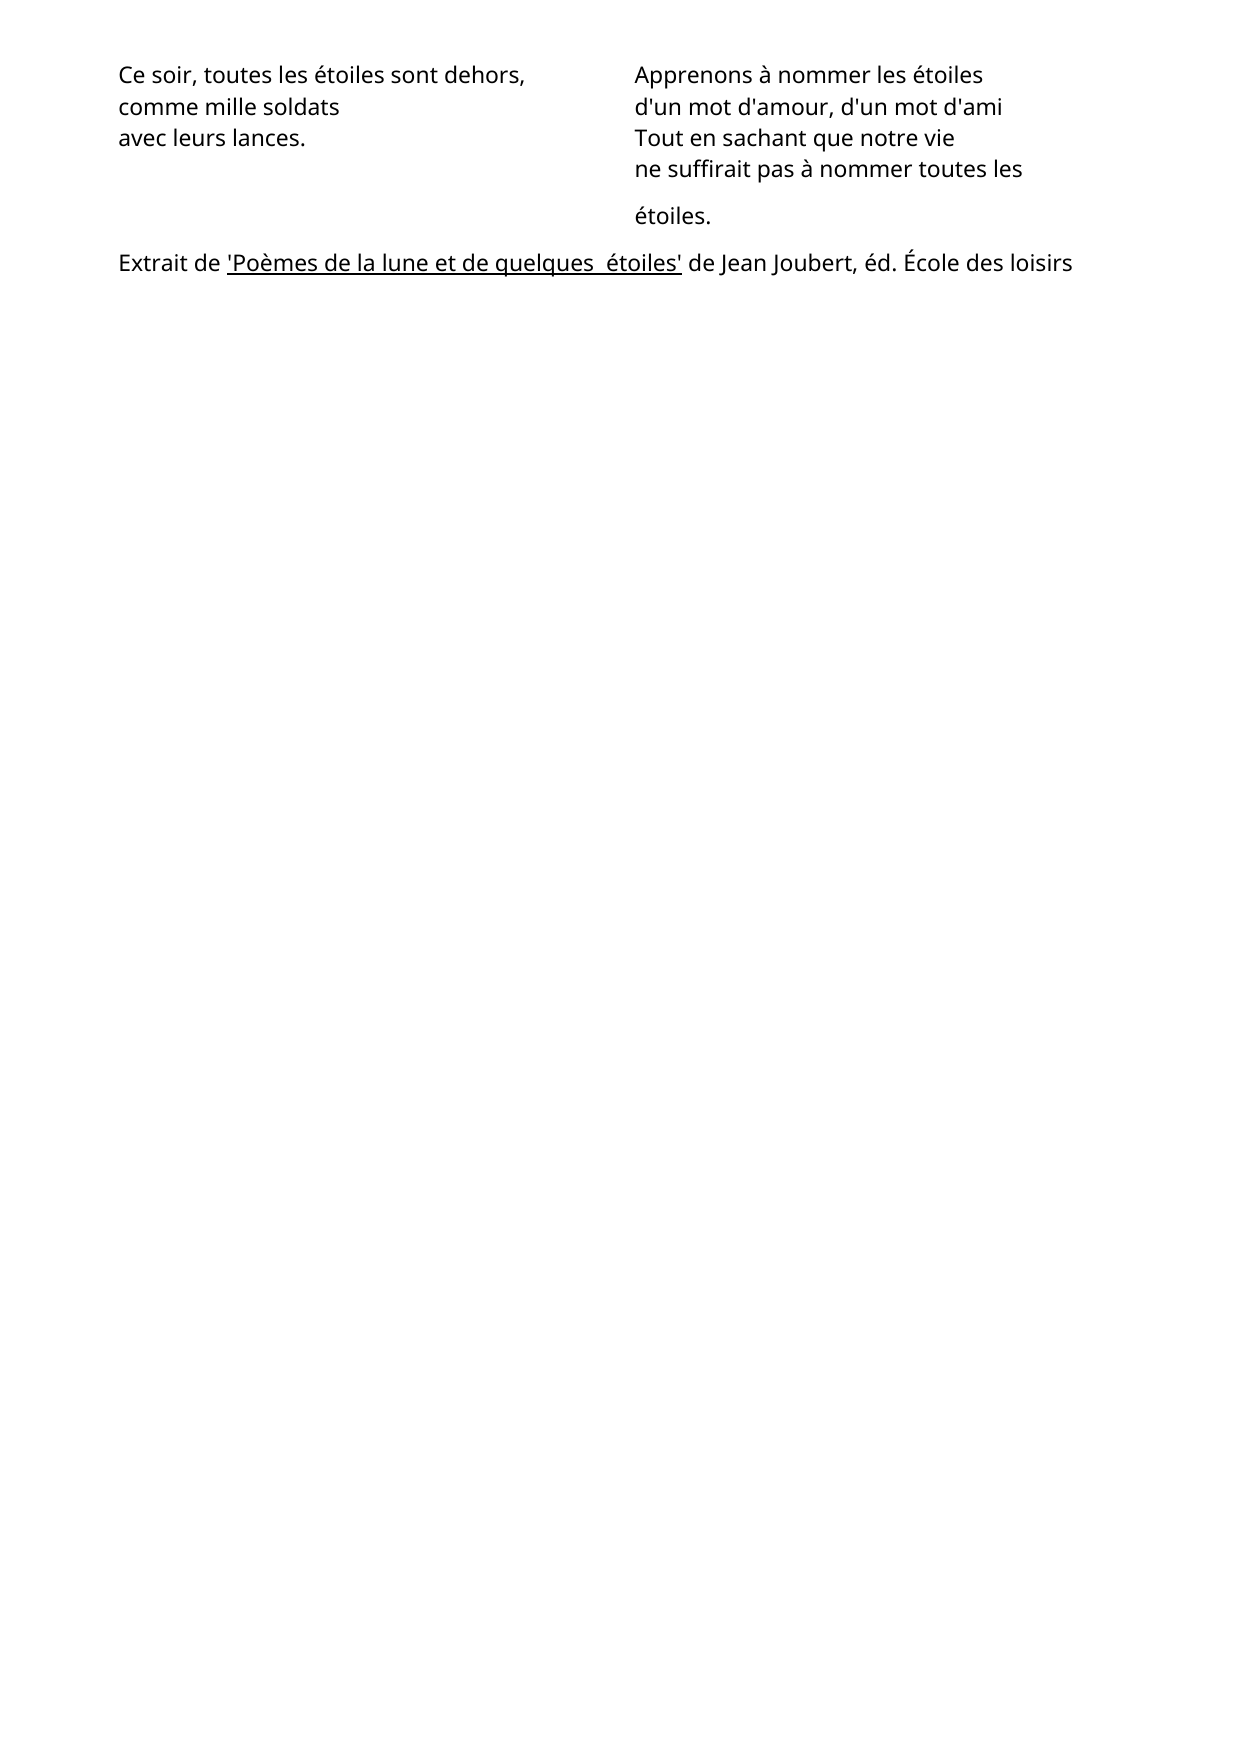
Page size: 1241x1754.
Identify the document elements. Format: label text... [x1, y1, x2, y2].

text ne suffirait pas à nommer toutes les étoiles. [118, 153, 1122, 231]
text Ce soir, toutes les étoiles sont dehors, Apprenons à nommer les étoiles [118, 59, 1122, 91]
text Extrait de 'Poèmes de la lune et de quelques étoiles' de Jean Joubert, éd. École des loisirs [118, 247, 1122, 278]
text comme mille soldats d'un mot d'amour, d'un mot d'ami [118, 91, 1122, 122]
text avec leurs lances. Tout en sachant que notre vie [118, 122, 1122, 153]
